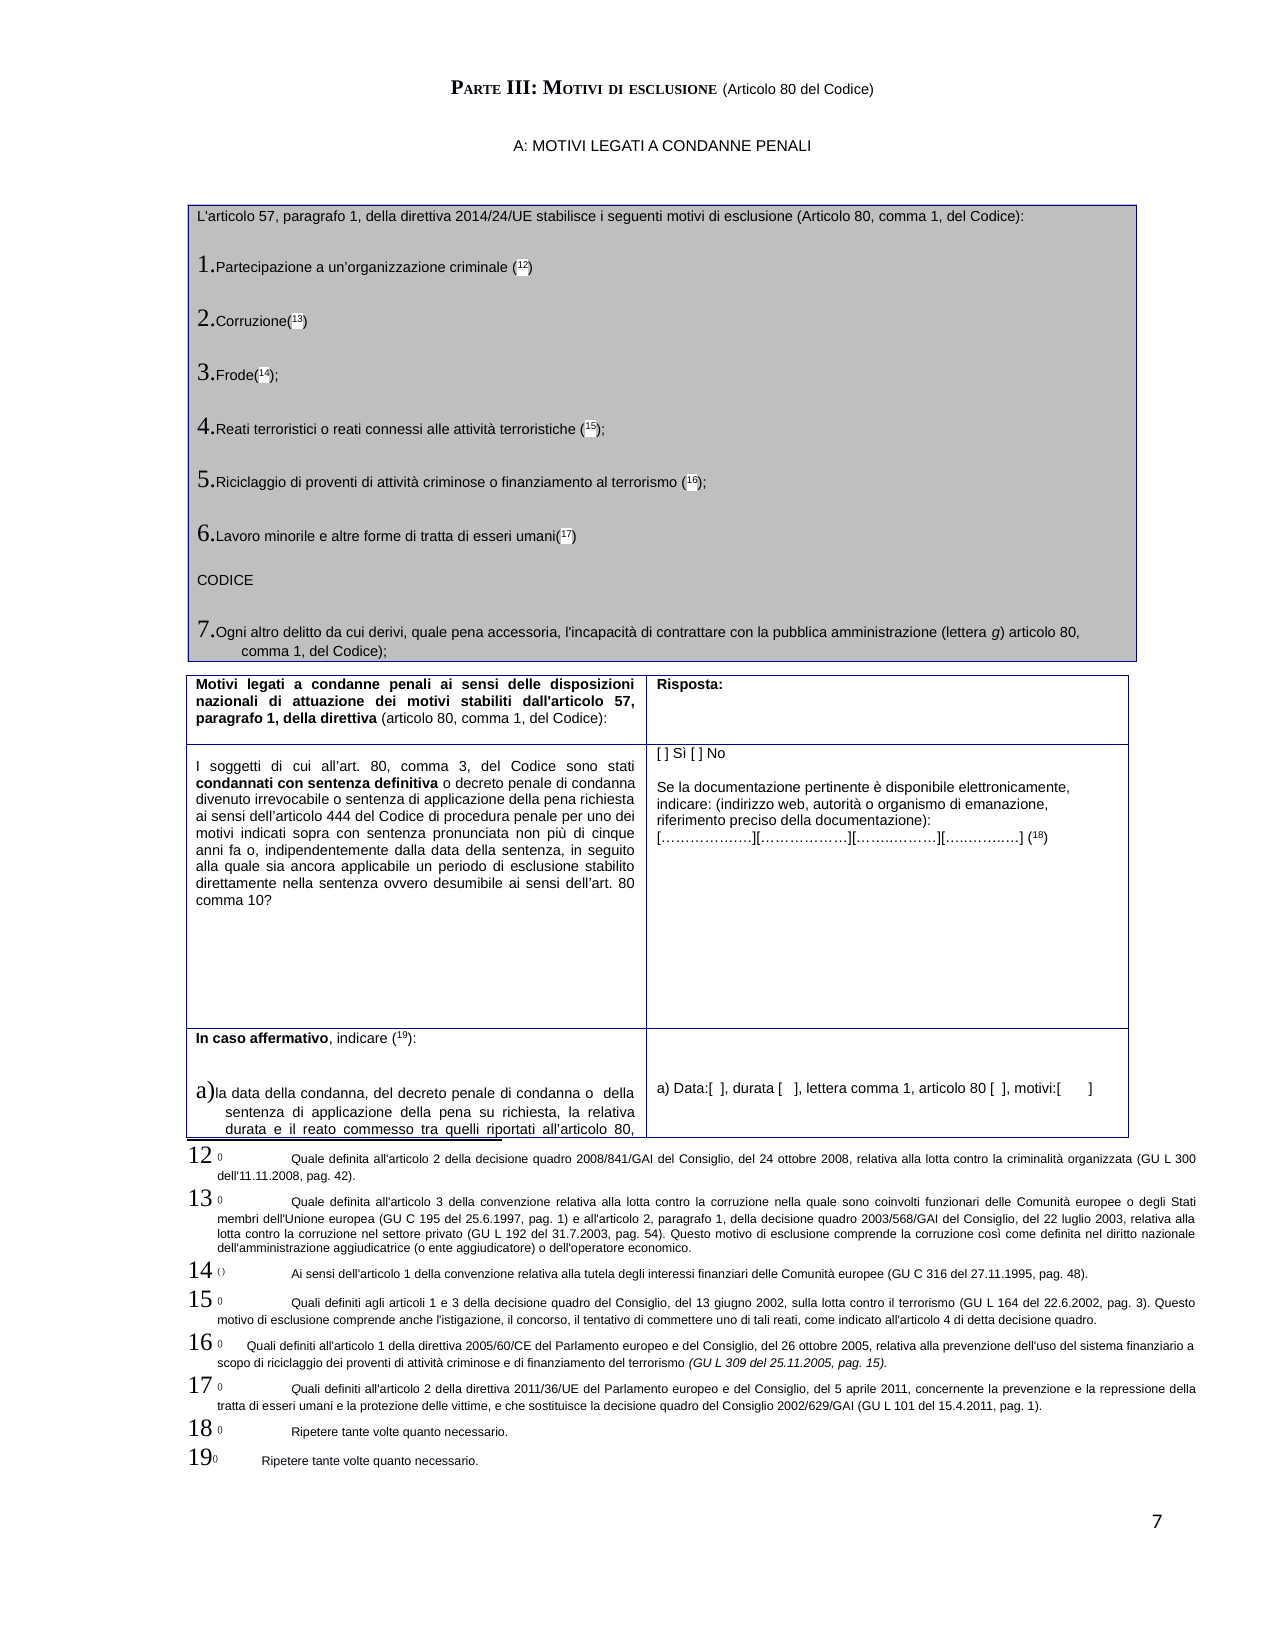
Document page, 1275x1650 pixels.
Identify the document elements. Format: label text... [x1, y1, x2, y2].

list Partecipazione a un’organizzazione criminale () [189, 246, 1136, 278]
list Frode(); [189, 354, 1136, 386]
text CODICE [189, 569, 1136, 589]
list () Quali definiti all'articolo 1 della direttiva 2005/60/CE del Parlamento europeo e del Consiglio, del 26 ottobre 2005, relativa alla prevenzione dell'uso del sistema finanziario a scopo di riciclaggio dei proventi di attività criminose e di finanziamento del terrorismo (GU L 309 del 25.11.2005, pag. 15). [187, 1327, 1197, 1370]
list () Quali definiti agli articoli 1 e 3 della decisione quadro del Consiglio, del 13 giugno 2002, sulla lotta contro il terrorismo (GU L 164 del 22.6.2002, pag. 3). Questo motivo di esclusione comprende anche l'istigazione, il concorso, il tentativo di commettere uno di tali reati, come indicato all'articolo 4 di detta decisione quadro. [187, 1284, 1197, 1327]
table_cell [ ] Sì [ ] No Se la documentazione pertinente è disponibile elettronicamente, indicare: (indirizzo web, autorità o organismo di emanazione, riferimento preciso della documentazione): […………….…][………………][……..………][…..……..…] () [647, 745, 1128, 1028]
list Corruzione() [189, 300, 1136, 332]
title Parte III: Motivi di esclusione (Articolo 80 del Codice) [187, 75, 1137, 99]
list Lavoro minorile e altre forme di tratta di esseri umani() [189, 515, 1136, 547]
title A: Motivi legati a condanne penali [187, 137, 1137, 154]
list Ogni altro delitto da cui derivi, quale pena accessoria, l'incapacità di contrattare con la pubblica amministrazione (lettera g) articolo 80, comma 1, del Codice); [189, 611, 1136, 661]
list () Quale definita all'articolo 3 della convenzione relativa alla lotta contro la corruzione nella quale sono coinvolti funzionari delle Comunità europee o degli Stati membri dell'Unione europea (GU C 195 del 25.6.1997, pag. 1) e all'articolo 2, paragrafo 1, della decisione quadro 2003/568/GAI del Consiglio, del 22 luglio 2003, relativa alla lotta contro la corruzione nel settore privato (GU L 192 del 31.7.2003, pag. 54). Questo motivo di esclusione comprende la corruzione così come definita nel diritto nazionale dell'amministrazione aggiudicatrice (o ente aggiudicatore) o dell'operatore economico. [187, 1183, 1197, 1255]
list ( ) Ai sensi dell'articolo 1 della convenzione relativa alla tutela degli interessi finanziari delle Comunità europee (GU C 316 del 27.11.1995, pag. 48). [187, 1255, 1197, 1284]
list () Quale definita all'articolo 2 della decisione quadro 2008/841/GAI del Consiglio, del 24 ottobre 2008, relativa alla lotta contro la criminalità organizzata (GU L 300 dell'11.11.2008, pag. 42). [187, 1140, 1197, 1183]
table_cell In caso affermativo, indicare (): la data della condanna, del decreto penale di condanna o della sentenza di applicazione della pena su richiesta, la relativa durata e il reato commesso tra quelli riportati all’articolo 80, [187, 1029, 646, 1137]
text L'articolo 57, paragrafo 1, della direttiva 2014/24/UE stabilisce i seguenti motivi di esclusione (Articolo 80, comma 1, del Codice): [189, 206, 1136, 224]
list Reati terroristici o reati connessi alle attività terroristiche (); [189, 408, 1136, 439]
list () Quali definiti all'articolo 2 della direttiva 2011/36/UE del Parlamento europeo e del Consiglio, del 5 aprile 2011, concernente la prevenzione e la repressione della tratta di esseri umani e la protezione delle vittime, e che sostituisce la decisione quadro del Consiglio 2002/629/GAI (GU L 101 del 15.4.2011, pag. 1). [187, 1370, 1197, 1413]
table_header Risposta: [647, 676, 1128, 744]
table_cell a) Data:[ ], durata [ ], lettera comma 1, articolo 80 [ ], motivi:[ ] [647, 1029, 1128, 1137]
table_header Motivi legati a condanne penali ai sensi delle disposizioni nazionali di attuazione dei motivi stabiliti dall'articolo 57, paragrafo 1, della direttiva (articolo 80, comma 1, del Codice): [187, 676, 646, 744]
table_cell I soggetti di cui all’art. 80, comma 3, del Codice sono stati condannati con sentenza definitiva o decreto penale di condanna divenuto irrevocabile o sentenza di applicazione della pena richiesta ai sensi dell’articolo 444 del Codice di procedura penale per uno dei motivi indicati sopra con sentenza pronunciata non più di cinque anni fa o, indipendentemente dalla data della sentenza, in seguito alla quale sia ancora applicabile un periodo di esclusione stabilito direttamente nella sentenza ovvero desumibile ai sensi dell’art. 80 comma 10? [187, 745, 646, 1028]
list Riciclaggio di proventi di attività criminose o finanziamento al terrorismo (); [189, 461, 1136, 493]
